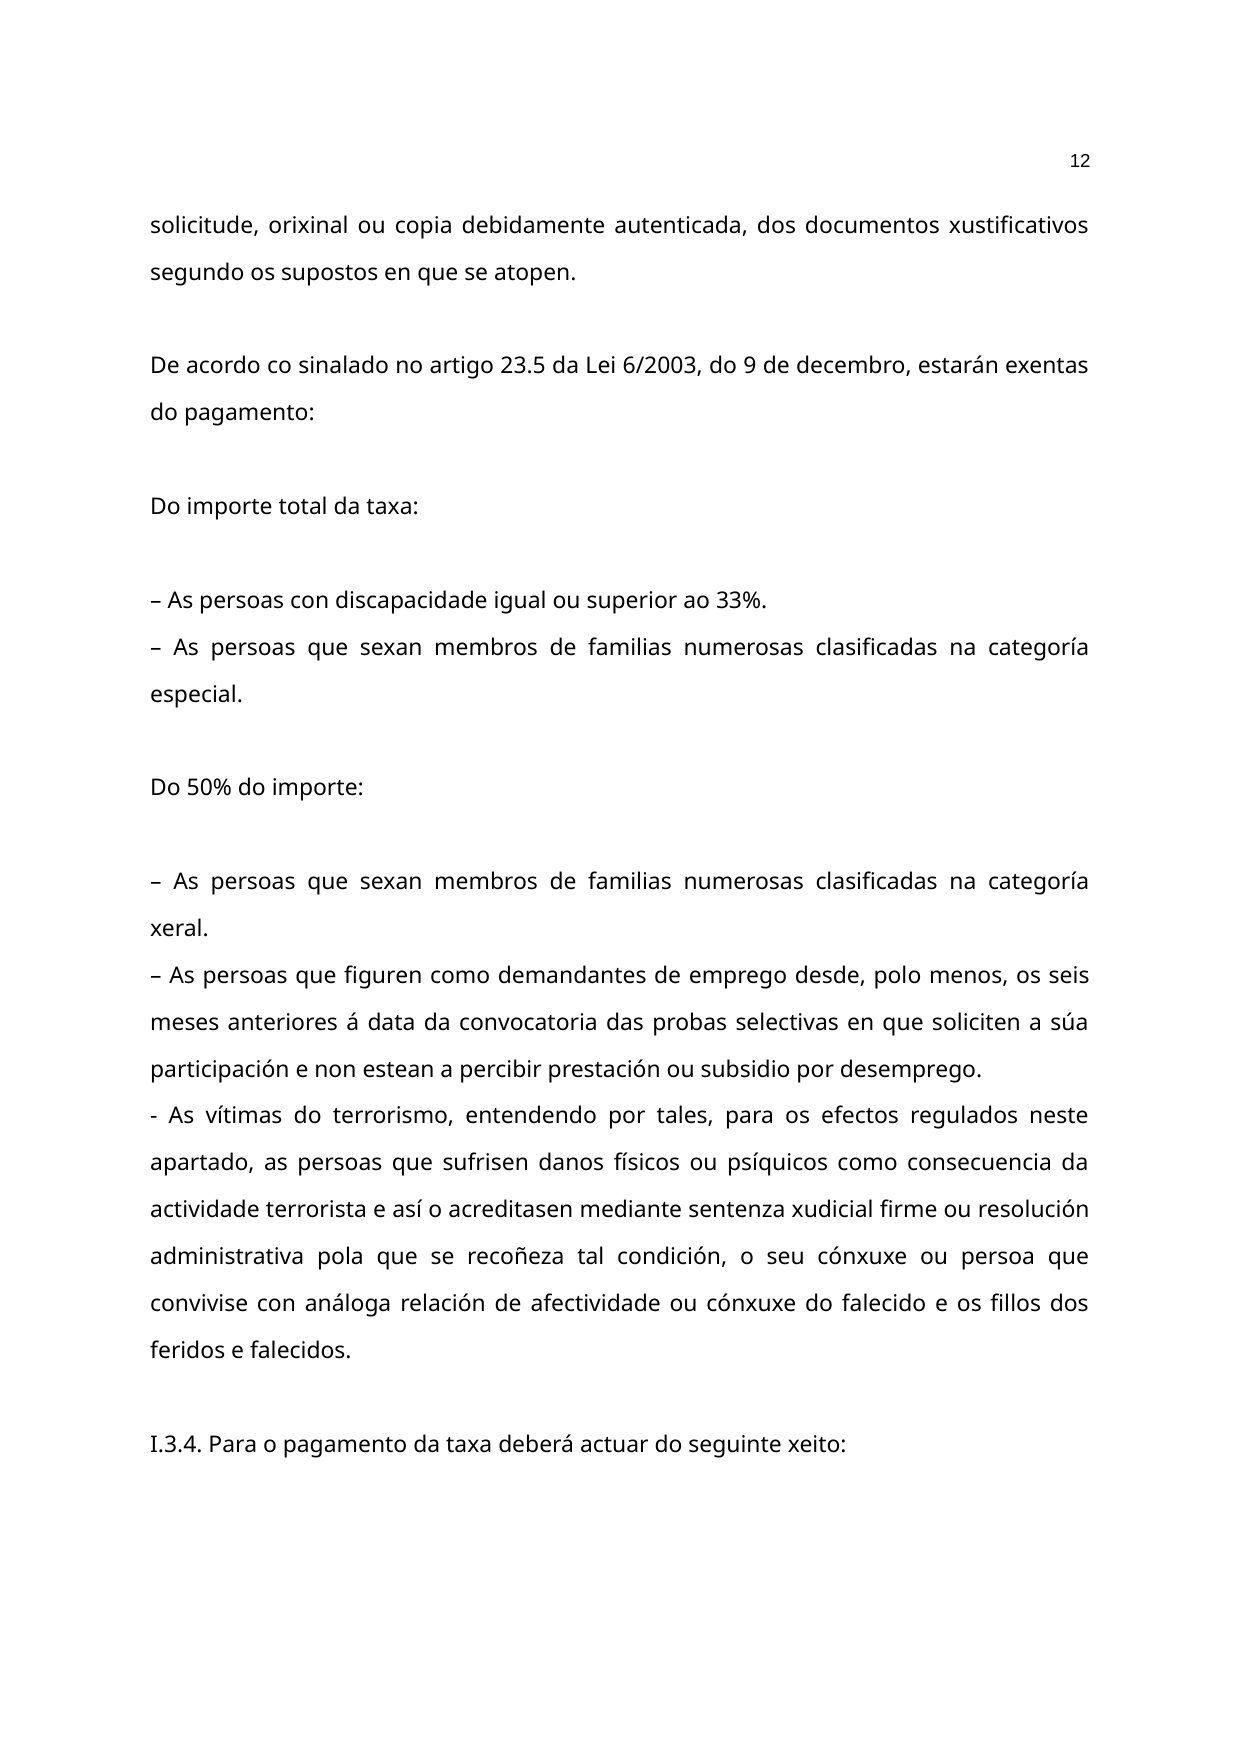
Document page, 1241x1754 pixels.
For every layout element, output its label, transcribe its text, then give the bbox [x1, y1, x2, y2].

text Do importe total da taxa: [150, 490, 1090, 521]
text De acordo co sinalado no artigo 23.5 da Lei 6/2003, do 9 de decembro, estarán exentas do pagamento: [150, 349, 1090, 428]
text solicitude, orixinal ou copia debidamente autenticada, dos documentos xustificativos segundo os supostos en que se atopen. [150, 209, 1090, 287]
text – As persoas con discapacidade igual ou superior ao 33%. [150, 584, 1090, 615]
text – As persoas que sexan membros de familias numerosas clasificadas na categoría especial. [150, 631, 1090, 709]
text Do 50% do importe: [150, 771, 1090, 803]
text I.3.4. Para o pagamento da taxa deberá actuar do seguinte xeito: [150, 1428, 1090, 1459]
text – As persoas que sexan membros de familias numerosas clasificadas na categoría xeral. [150, 865, 1090, 943]
text - As vítimas do terrorismo, entendendo por tales, para os efectos regulados neste apartado, as persoas que sufrisen danos físicos ou psíquicos como consecuencia da actividade terrorista e así o acreditasen mediante sentenza xudicial firme ou resolución administrativa pola que se recoñeza tal condición, o seu cónxuxe ou persoa que convivise con análoga relación de afectividade ou cónxuxe do falecido e os fillos dos feridos e falecidos. [150, 1099, 1090, 1365]
text – As persoas que figuren como demandantes de emprego desde, polo menos, os seis meses anteriores á data da convocatoria das probas selectivas en que soliciten a súa participación e non estean a percibir prestación ou subsidio por desemprego. [150, 959, 1090, 1084]
